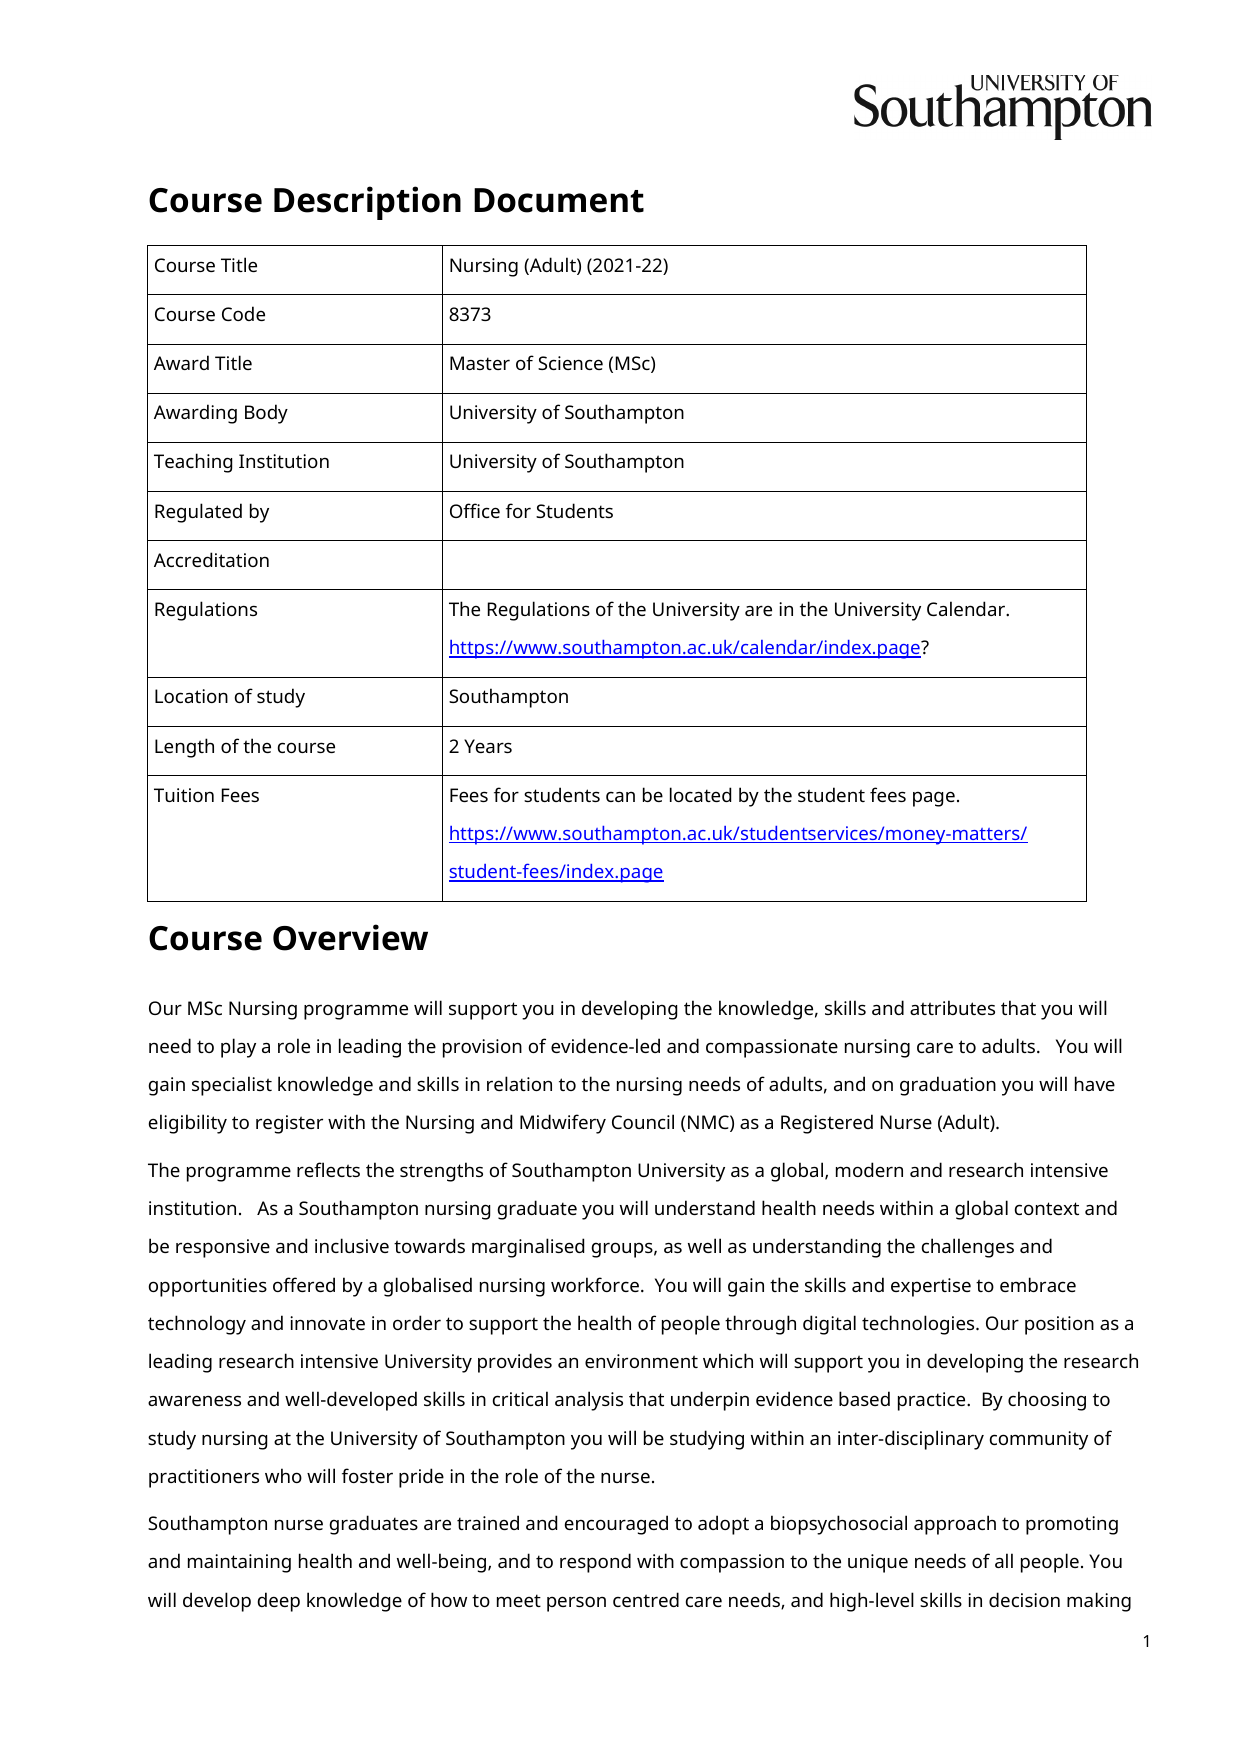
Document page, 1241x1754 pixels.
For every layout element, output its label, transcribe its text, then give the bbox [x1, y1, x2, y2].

table_cell Location of study [148, 678, 442, 726]
text Our MSc Nursing programme will support you in developing the knowledge, skills and attributes that you will need to play a role in leading the provision of evidence-led and compassionate nursing care to adults. You will gain specialist knowledge and skills in relation to the nursing needs of adults, and on graduation you will have eligibility to register with the Nursing and Midwifery Council (NMC) as a Registered Nurse (Adult). [148, 995, 1145, 1135]
text The programme reflects the strengths of Southampton University as a global, modern and research intensive institution. As a Southampton nursing graduate you will understand health needs within a global context and be responsive and inclusive towards marginalised groups, as well as understanding the challenges and opportunities offered by a globalised nursing workforce. You will gain the skills and expertise to embrace technology and innovate in order to support the health of people through digital technologies. Our position as a leading research intensive University provides an environment which will support you in developing the research awareness and well-developed skills in critical analysis that underpin evidence based practice. By choosing to study nursing at the University of Southampton you will be studying within an inter-disciplinary community of practitioners who will foster pride in the role of the nurse. [148, 1157, 1145, 1488]
table_cell Awarding Body [148, 394, 442, 442]
table_cell University of Southampton [443, 443, 1086, 491]
table_cell The Regulations of the University are in the University Calendar. https://www.southampton.ac.uk/calendar/index.page? [443, 590, 1086, 677]
table_cell Tuition Fees [148, 776, 442, 901]
table_cell Course Code [148, 295, 442, 343]
table_cell Fees for students can be located by the student fees page. https://www.southampton.ac.uk/studentservices/money-matters/student-fees/index.page [443, 776, 1086, 901]
table_cell Teaching Institution [148, 443, 442, 491]
table_cell Regulations [148, 590, 442, 677]
table_cell University of Southampton [443, 394, 1086, 442]
table_cell 8373 [443, 295, 1086, 343]
table_cell Master of Science (MSc) [443, 345, 1086, 393]
subtitle Course Overview [148, 914, 1152, 960]
table_cell Length of the course [148, 727, 442, 775]
table_cell Office for Students [443, 492, 1086, 540]
table_cell [443, 541, 1086, 589]
table_header Course Title [148, 246, 442, 294]
table_cell Regulated by [148, 492, 442, 540]
table_header Nursing (Adult) (2021-22) [443, 246, 1086, 294]
table_cell Accreditation [148, 541, 442, 589]
table_cell Award Title [148, 345, 442, 393]
table_cell 2 Years [443, 727, 1086, 775]
table_cell Southampton [443, 678, 1086, 726]
text Southampton nurse graduates are trained and encouraged to adopt a biopsychosocial approach to promoting and maintaining health and well-being, and to respond with compassion to the unique needs of all people. You will develop deep knowledge of how to meet person centred care needs, and high-level skills in decision making [148, 1511, 1145, 1613]
subtitle Course Description Document [148, 177, 1152, 222]
